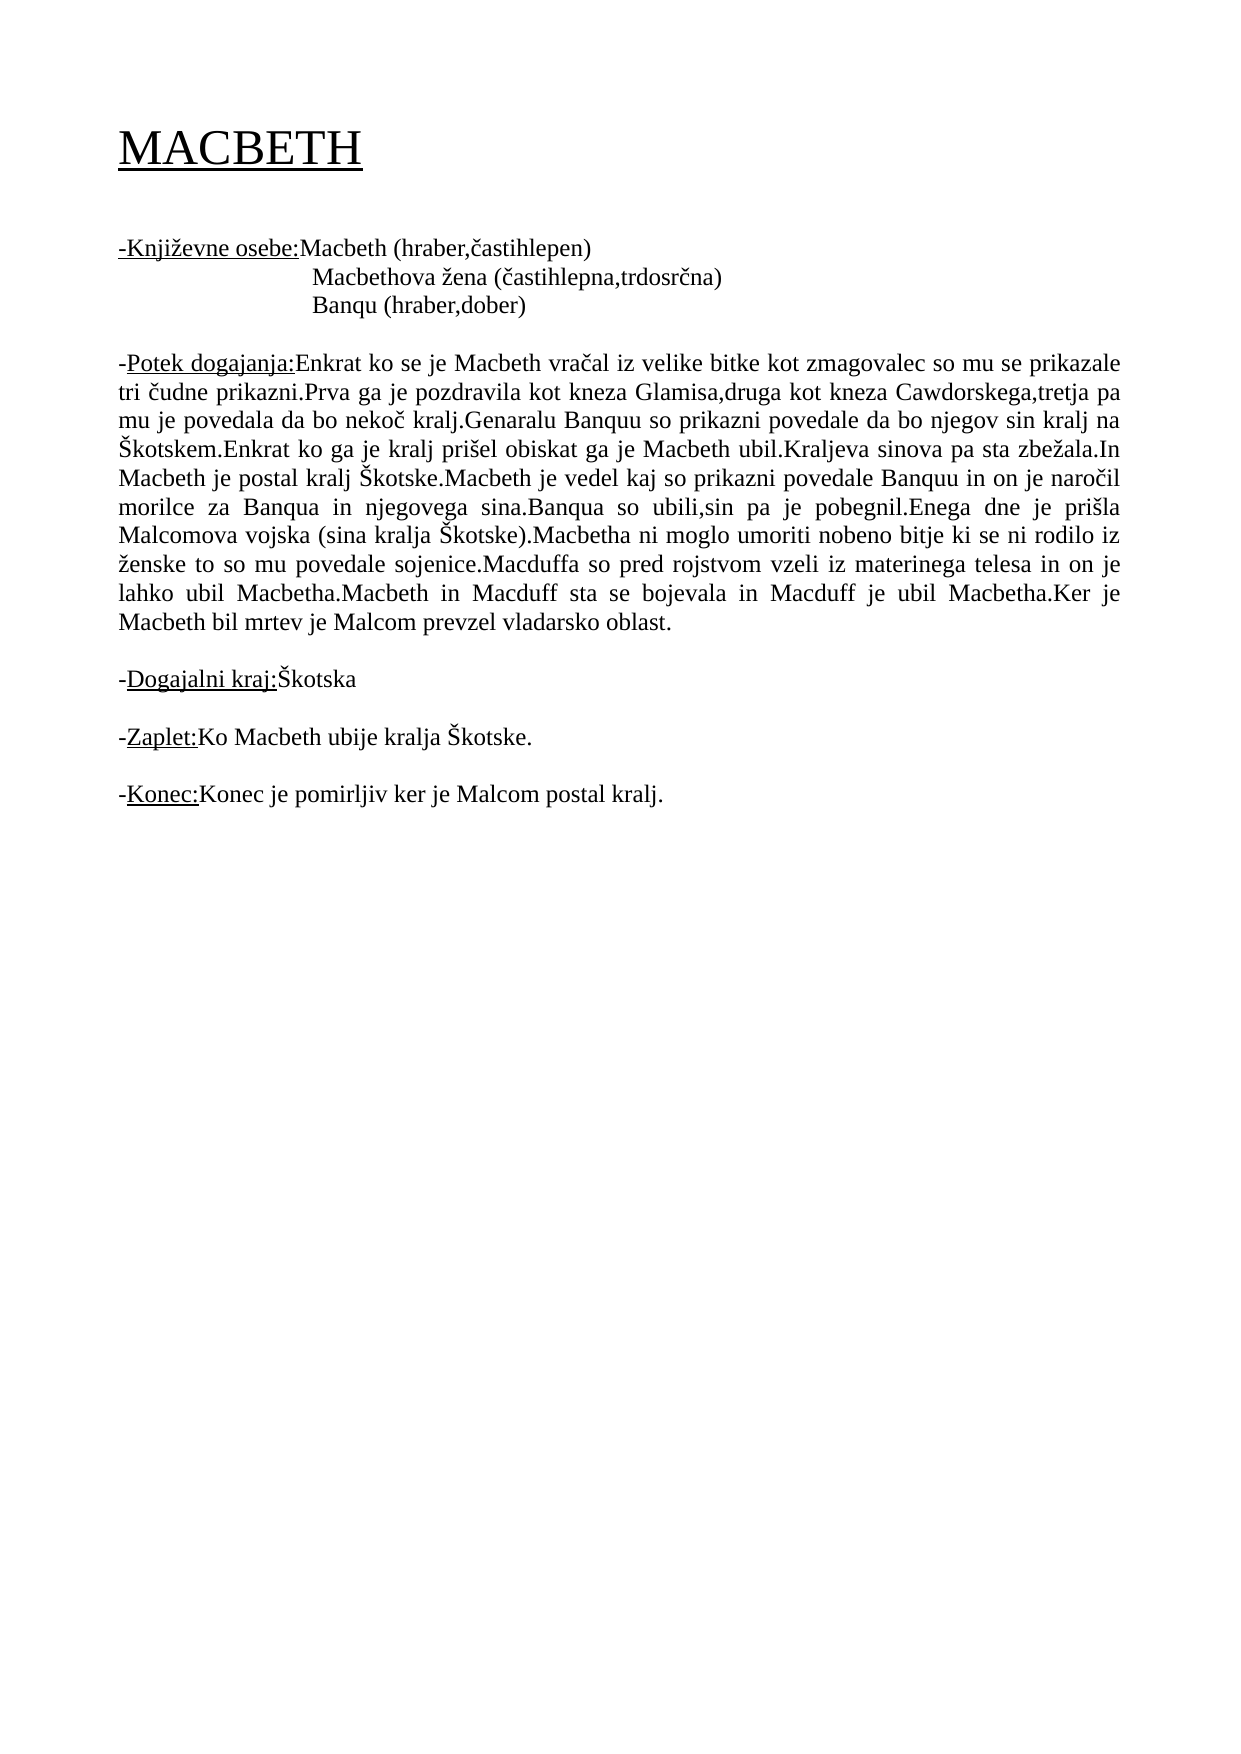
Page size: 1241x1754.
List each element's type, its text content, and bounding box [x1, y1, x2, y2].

text -Potek dogajanja:Enkrat ko se je Macbeth vračal iz velike bitke kot zmagovalec so mu se prikazale tri čudne prikazni.Prva ga je pozdravila kot kneza Glamisa,druga kot kneza Cawdorskega,tretja pa mu je povedala da bo nekoč kralj.Genaralu Banquu so prikazni povedale da bo njegov sin kralj na Škotskem.Enkrat ko ga je kralj prišel obiskat ga je Macbeth ubil.Kraljeva sinova pa sta zbežala.In Macbeth je postal kralj Škotske.Macbeth je vedel kaj so prikazni povedale Banquu in on je naročil morilce za Banqua in njegovega sina.Banqua so ubili,sin pa je pobegnil.Enega dne je prišla Malcomova vojska (sina kralja Škotske).Macbetha ni moglo umoriti nobeno bitje ki se ni rodilo iz ženske to so mu povedale sojenice.Macduffa so pred rojstvom vzeli iz materinega telesa in on je lahko ubil Macbetha.Macbeth in Macduff sta se bojevala in Macduff je ubil Macbetha.Ker je Macbeth bil mrtev je Malcom prevzel vladarsko oblast. [118, 348, 1122, 636]
text Macbethova žena (častihlepna,trdosrčna) [118, 262, 1122, 291]
text -Konec:Konec je pomirljiv ker je Malcom postal kralj. [118, 779, 1122, 808]
text MACBETH [118, 118, 1122, 176]
text Banqu (hraber,dober) [118, 291, 1122, 319]
text -Zaplet:Ko Macbeth ubije kralja Škotske. [118, 722, 1122, 751]
text -Dogajalni kraj:Škotska [118, 664, 1122, 693]
text -Književne osebe:Macbeth (hraber,častihlepen) [118, 233, 1122, 262]
